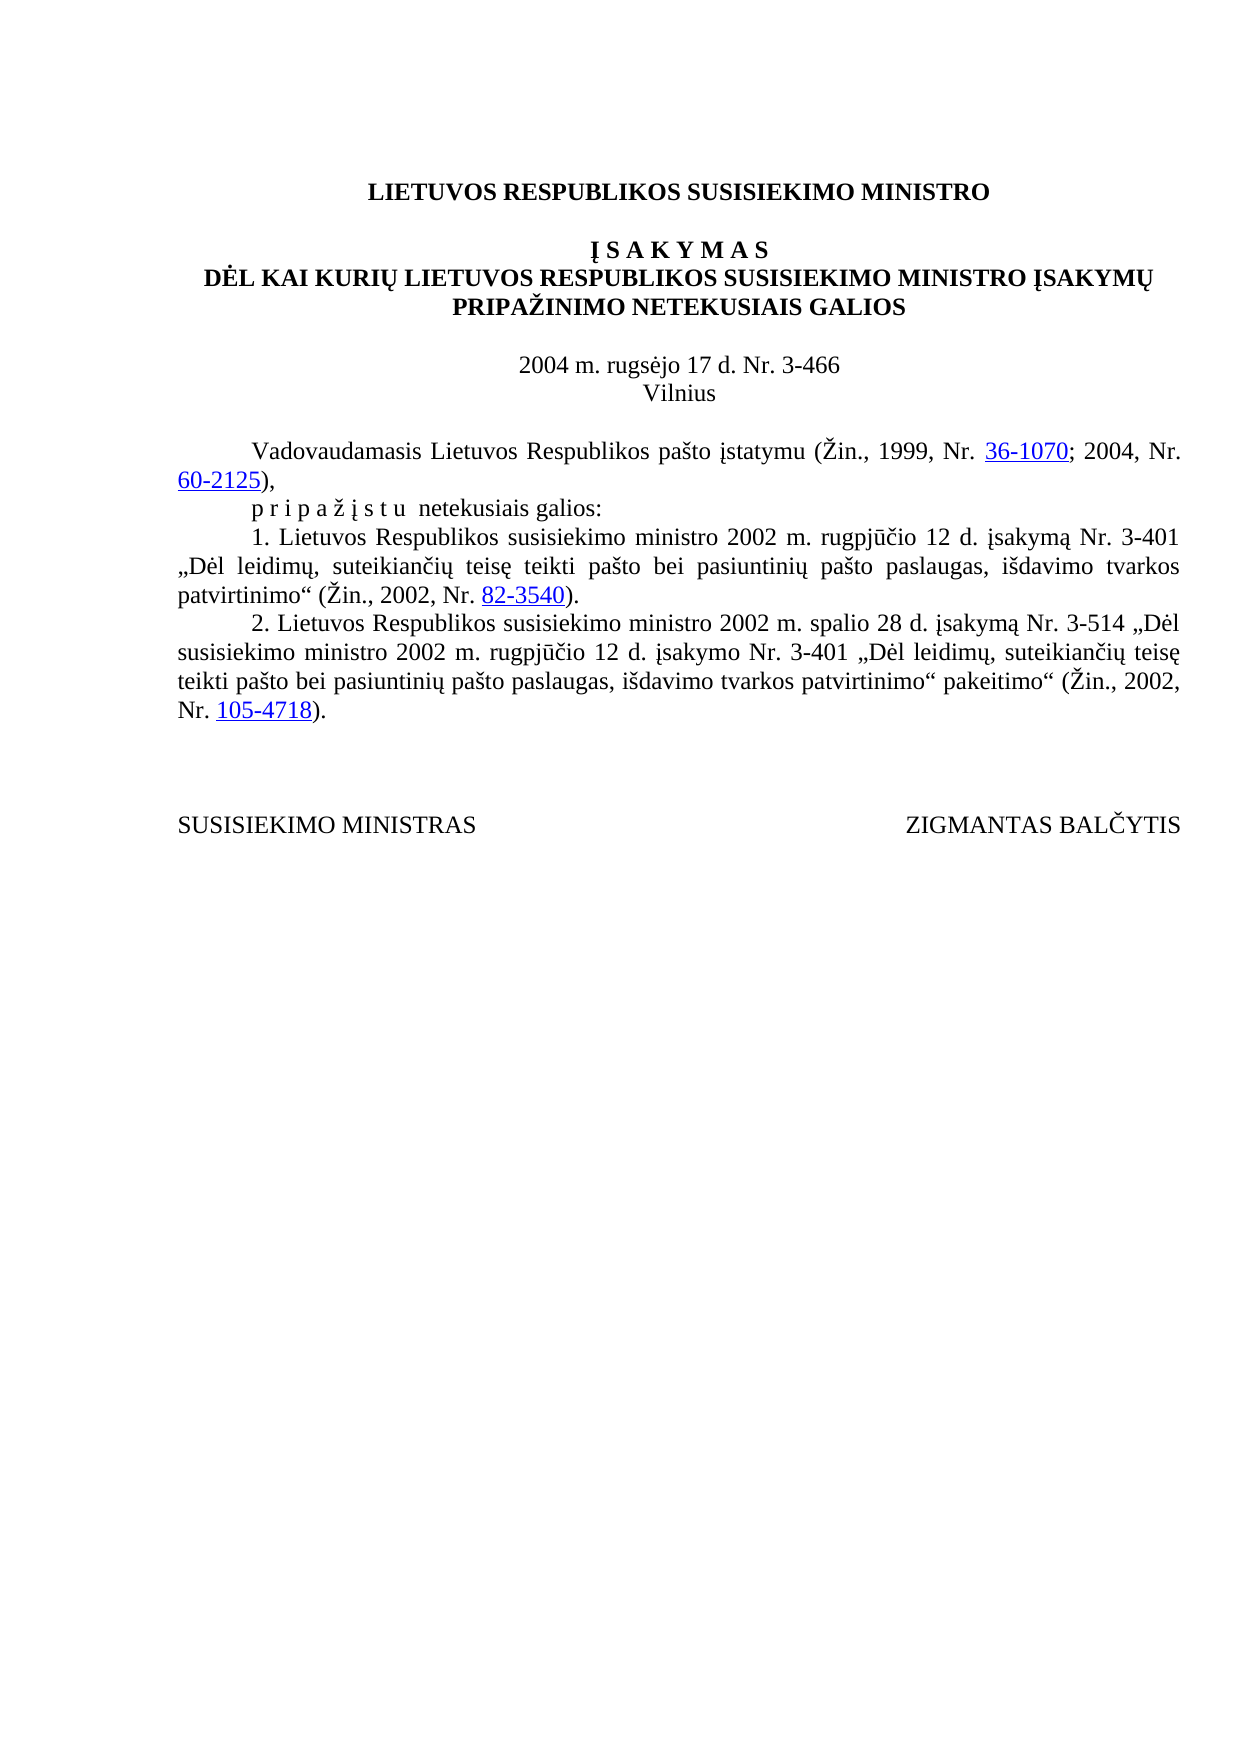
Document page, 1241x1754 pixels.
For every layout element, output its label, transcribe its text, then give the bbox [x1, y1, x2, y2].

text 2. Lietuvos Respublikos susisiekimo ministro 2002 m. spalio 28 d. įsakymą Nr. 3-514 „Dėl susisiekimo ministro 2002 m. rugpjūčio 12 d. įsakymo Nr. 3-401 „Dėl leidimų, suteikiančių teisę teikti pašto bei pasiuntinių pašto paslaugas, išdavimo tvarkos patvirtinimo“ pakeitimo“ (Žin., 2002, Nr. 105-4718). [177, 608, 1181, 723]
text Vadovaudamasis Lietuvos Respublikos pašto įstatymu (Žin., 1999, Nr. 36-1070; 2004, Nr. 60-2125), [177, 436, 1181, 493]
text Į S A K Y M A S [177, 235, 1181, 263]
text LIETUVOS RESPUBLIKOS SUSISIEKIMO MINISTRO [177, 177, 1181, 206]
text pripažįstu netekusiais galios: [177, 493, 1181, 522]
text Vilnius [177, 378, 1181, 407]
text SUSISIEKIMO MINISTRAS ZIGMANTAS BALČYTIS [177, 810, 1181, 838]
text 1. Lietuvos Respublikos susisiekimo ministro 2002 m. rugpjūčio 12 d. įsakymą Nr. 3-401 „Dėl leidimų, suteikiančių teisę teikti pašto bei pasiuntinių pašto paslaugas, išdavimo tvarkos patvirtinimo“ (Žin., 2002, Nr. 82-3540). [177, 522, 1181, 608]
text 2004 m. rugsėjo 17 d. Nr. 3-466 [177, 350, 1181, 378]
text DĖL KAI KURIŲ LIETUVOS RESPUBLIKOS SUSISIEKIMO MINISTRO ĮSAKYMŲ PRIPAŽINIMO NETEKUSIAIS GALIOS [177, 263, 1181, 321]
